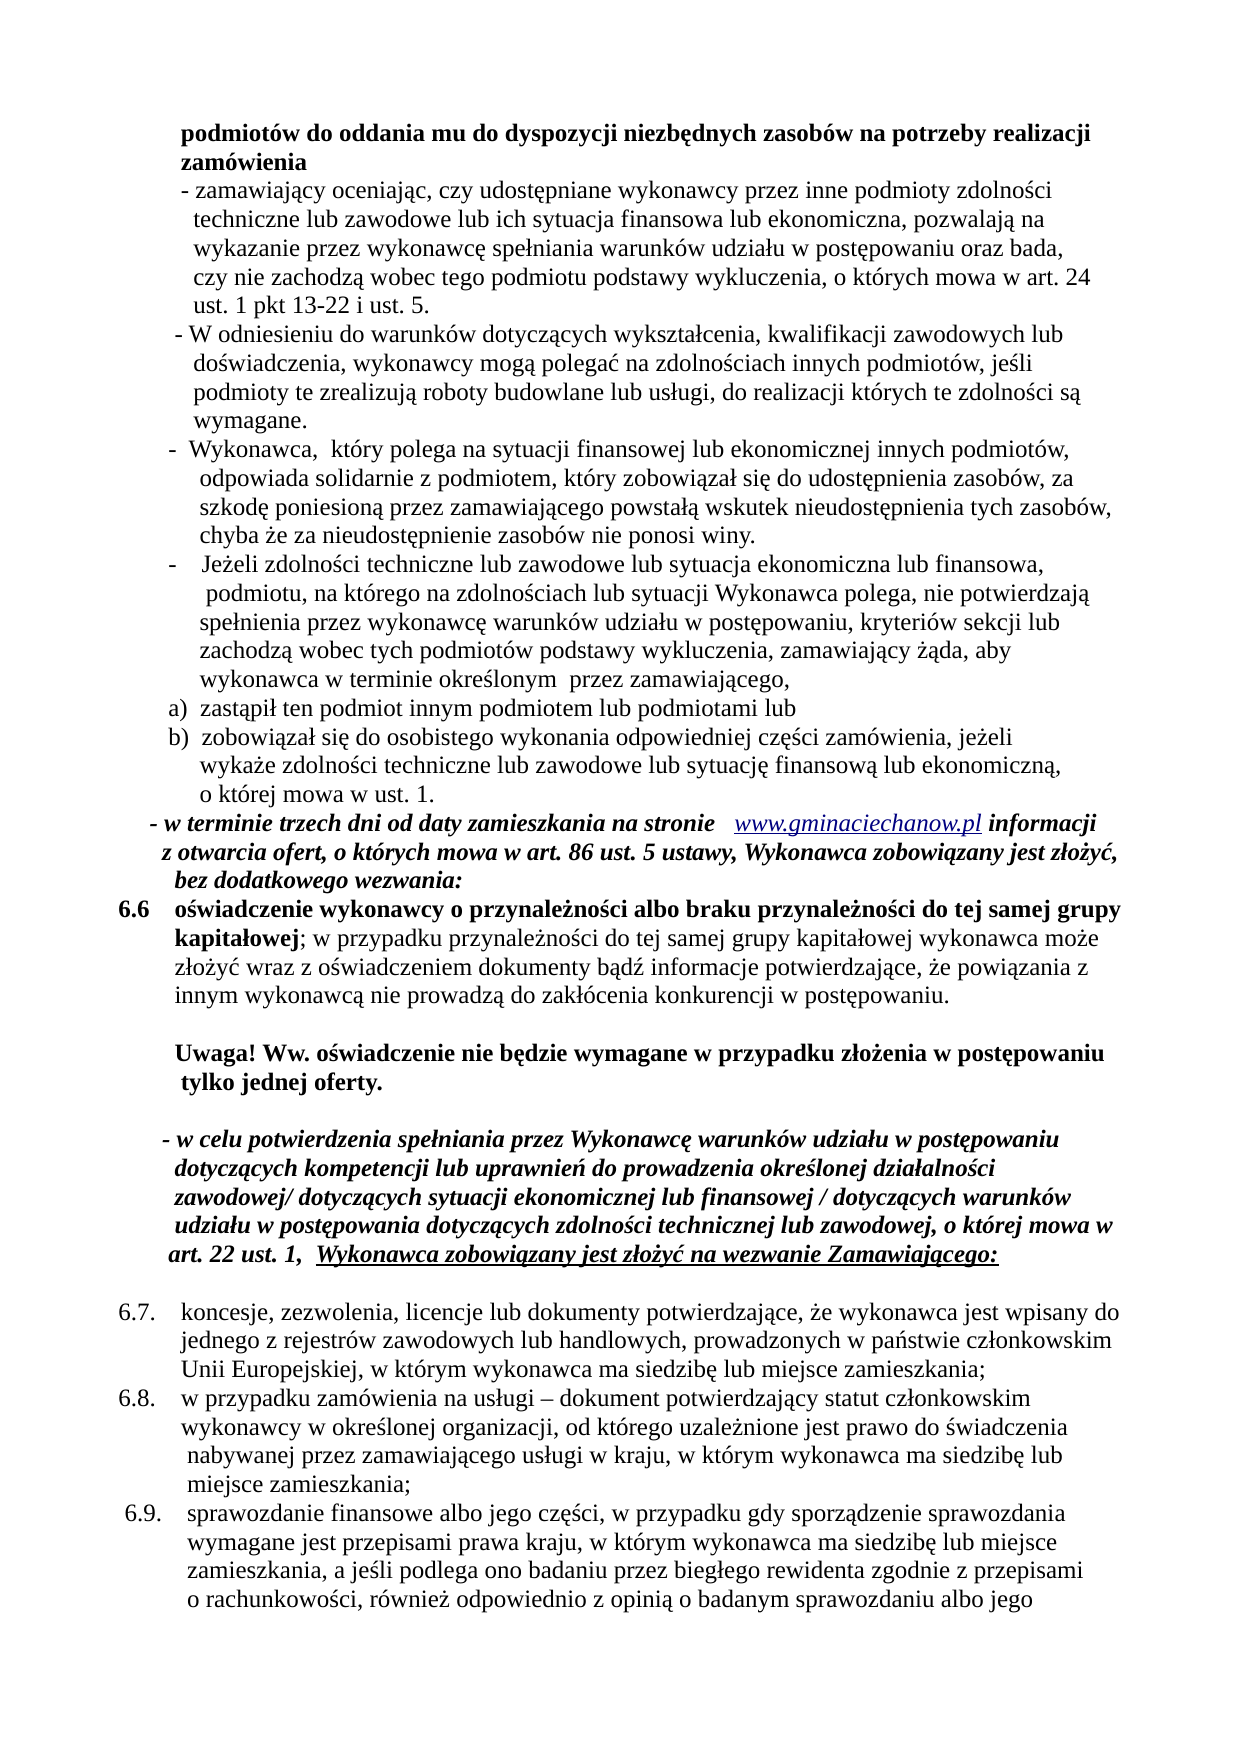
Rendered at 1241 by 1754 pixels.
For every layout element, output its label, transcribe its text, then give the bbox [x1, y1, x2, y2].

text - Wykonawca, który polega na sytuacji finansowej lub ekonomicznej innych podmiotów, [118, 434, 1122, 463]
text złożyć wraz z oświadczeniem dokumenty bądź informacje potwierdzające, że powiązania z [118, 952, 1122, 981]
text miejsce zamieszkania; [118, 1469, 1122, 1498]
text czy nie zachodzą wobec tego podmiotu podstawy wykluczenia, o których mowa w art. 24 [118, 262, 1122, 291]
text - w terminie trzech dni od daty zamieszkania na stronie www.gminaciechanow.pl informacji [118, 808, 1122, 837]
text ust. 1 pkt 13-22 i ust. 5. [118, 291, 1122, 319]
text wykonawca w terminie określonym przez zamawiającego, [118, 664, 1122, 693]
text udziału w postępowania dotyczących zdolności technicznej lub zawodowej, o której mowa w [118, 1211, 1122, 1239]
text 6.6 oświadczenie wykonawcy o przynależności albo braku przynależności do tej samej grupy [118, 894, 1122, 923]
text Uwaga! Ww. oświadczenie nie będzie wymagane w przypadku złożenia w postępowaniu [118, 1038, 1122, 1067]
text o której mowa w ust. 1. [118, 779, 1122, 808]
text Unii Europejskiej, w którym wykonawca ma siedzibę lub miejsce zamieszkania; [118, 1354, 1122, 1383]
text wykonawcy w określonej organizacji, od którego uzależnione jest prawo do świadczenia [118, 1412, 1122, 1441]
text zachodzą wobec tych podmiotów podstawy wykluczenia, zamawiający żąda, aby [118, 636, 1122, 664]
text szkodę poniesioną przez zamawiającego powstałą wskutek nieudostępnienia tych zasobów, [118, 492, 1122, 521]
text - zamawiający oceniając, czy udostępniane wykonawcy przez inne podmioty zdolności [118, 176, 1122, 204]
text techniczne lub zawodowe lub ich sytuacja finansowa lub ekonomiczna, pozwalają na [118, 204, 1122, 233]
text 6.8. w przypadku zamówienia na usługi – dokument potwierdzający statut członkowskim [118, 1383, 1122, 1412]
text - Jeżeli zdolności techniczne lub zawodowe lub sytuacja ekonomiczna lub finansowa, [118, 549, 1122, 578]
text podmiotów do oddania mu do dyspozycji niezbędnych zasobów na potrzeby realizacji [118, 118, 1122, 147]
text jednego z rejestrów zawodowych lub handlowych, prowadzonych w państwie członkowskim [118, 1326, 1122, 1354]
text z otwarcia ofert, o których mowa w art. 86 ust. 5 ustawy, Wykonawca zobowiązany jest złożyć, [118, 837, 1122, 866]
text 6.9. sprawozdanie finansowe albo jego części, w przypadku gdy sporządzenie sprawozdania [118, 1498, 1122, 1527]
text doświadczenia, wykonawcy mogą polegać na zdolnościach innych podmiotów, jeśli [118, 348, 1122, 377]
text odpowiada solidarnie z podmiotem, który zobowiązał się do udostępnienia zasobów, za [118, 463, 1122, 492]
text o rachunkowości, również odpowiednio z opinią o badanym sprawozdaniu albo jego [118, 1584, 1122, 1613]
text wykazanie przez wykonawcę spełniania warunków udziału w postępowaniu oraz bada, [118, 233, 1122, 262]
text spełnienia przez wykonawcę warunków udziału w postępowaniu, kryteriów sekcji lub [118, 607, 1122, 636]
text zawodowej/ dotyczących sytuacji ekonomicznej lub finansowej / dotyczących warunków [118, 1182, 1122, 1211]
text wykaże zdolności techniczne lub zawodowe lub sytuację finansową lub ekonomiczną, [118, 751, 1122, 779]
text - W odniesieniu do warunków dotyczących wykształcenia, kwalifikacji zawodowych lub [118, 319, 1122, 348]
text - w celu potwierdzenia spełniania przez Wykonawcę warunków udziału w postępowaniu [118, 1124, 1122, 1153]
text dotyczących kompetencji lub uprawnień do prowadzenia określonej działalności [118, 1153, 1122, 1182]
text kapitałowej; w przypadku przynależności do tej samej grupy kapitałowej wykonawca może [118, 923, 1122, 952]
text wymagane. [118, 406, 1122, 434]
text zamówienia [118, 147, 1122, 176]
text zamieszkania, a jeśli podlega ono badaniu przez biegłego rewidenta zgodnie z przepisami [118, 1556, 1122, 1584]
text innym wykonawcą nie prowadzą do zakłócenia konkurencji w postępowaniu. [118, 981, 1122, 1009]
text tylko jednej oferty. [118, 1067, 1122, 1096]
text chyba że za nieudostępnienie zasobów nie ponosi winy. [118, 521, 1122, 549]
text nabywanej przez zamawiającego usługi w kraju, w którym wykonawca ma siedzibę lub [118, 1441, 1122, 1469]
text art. 22 ust. 1, Wykonawca zobowiązany jest złożyć na wezwanie Zamawiającego: [118, 1239, 1122, 1268]
text bez dodatkowego wezwania: [118, 866, 1122, 894]
text a) zastąpił ten podmiot innym podmiotem lub podmiotami lub [118, 693, 1122, 722]
text b) zobowiązał się do osobistego wykonania odpowiedniej części zamówienia, jeżeli [118, 722, 1122, 751]
text 6.7. koncesje, zezwolenia, licencje lub dokumenty potwierdzające, że wykonawca jest wpisany do [118, 1297, 1122, 1326]
text podmiotu, na którego na zdolnościach lub sytuacji Wykonawca polega, nie potwierdzają [118, 578, 1122, 607]
text wymagane jest przepisami prawa kraju, w którym wykonawca ma siedzibę lub miejsce [118, 1527, 1122, 1556]
text podmioty te zrealizują roboty budowlane lub usługi, do realizacji których te zdolności są [118, 377, 1122, 406]
